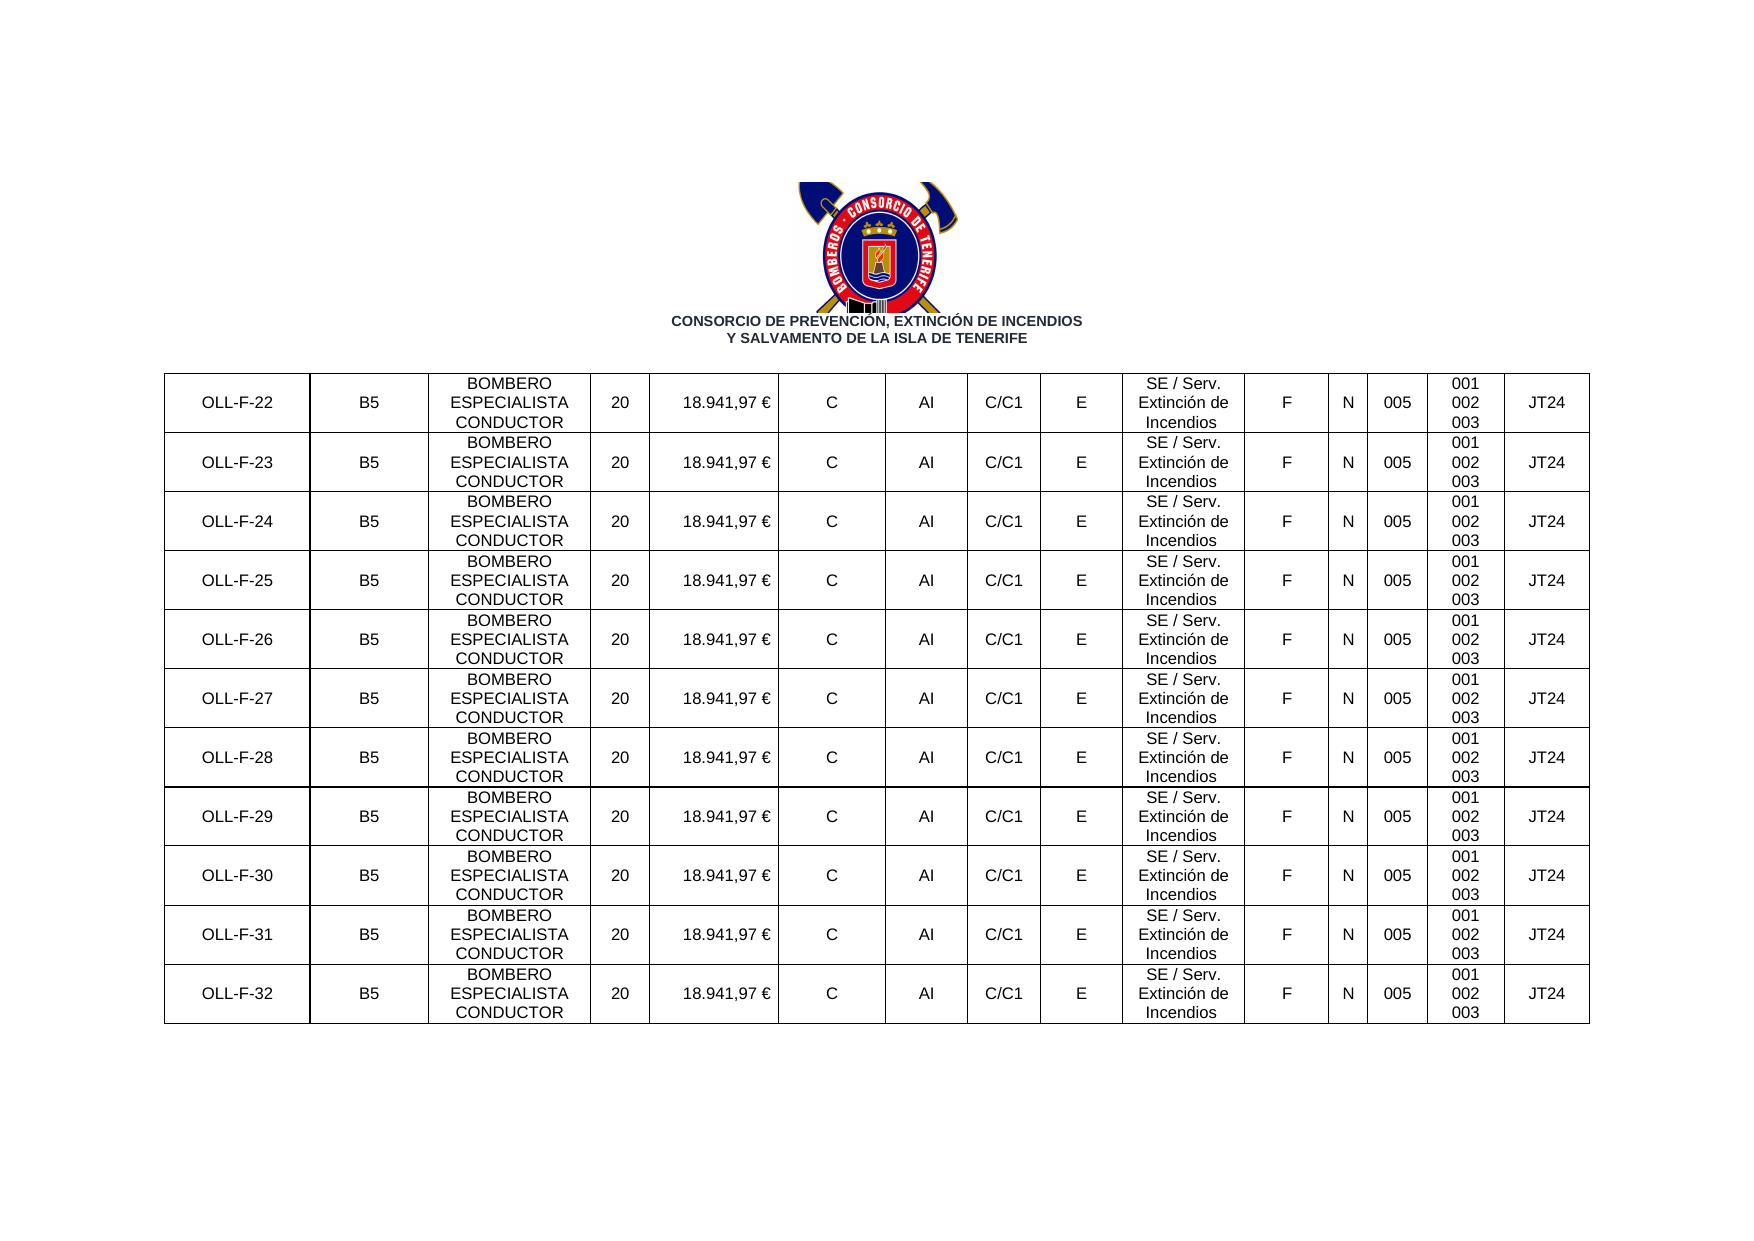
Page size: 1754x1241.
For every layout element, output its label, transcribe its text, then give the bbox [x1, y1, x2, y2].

table_cell BOMBERO ESPECIALISTA CONDUCTOR [429, 433, 590, 491]
table_cell C [779, 965, 885, 1023]
table_cell B5 [311, 788, 428, 845]
table_cell F [1245, 492, 1328, 550]
table_cell E [1041, 965, 1122, 1023]
table_cell OLL-F-27 [165, 669, 309, 727]
table_cell C/C1 [968, 965, 1040, 1023]
table_cell 005 [1368, 551, 1427, 609]
table_cell BOMBERO ESPECIALISTA CONDUCTOR [429, 906, 590, 963]
table_cell N [1329, 846, 1367, 904]
table_cell BOMBERO ESPECIALISTA CONDUCTOR [429, 788, 590, 845]
table_cell 001 002 003 [1428, 965, 1504, 1023]
table_cell OLL-F-28 [165, 728, 309, 786]
table_cell AI [886, 669, 967, 727]
table_cell SE / Serv. Extinción de Incendios [1123, 846, 1244, 904]
table_cell F [1245, 788, 1328, 845]
table_cell OLL-F-25 [165, 551, 309, 609]
table_cell OLL-F-29 [165, 788, 309, 845]
table_cell E [1041, 374, 1122, 432]
table_cell 005 [1368, 846, 1427, 904]
table_cell OLL-F-31 [165, 906, 309, 963]
table_cell N [1329, 906, 1367, 963]
table_cell 001 002 003 [1428, 551, 1504, 609]
table_cell 18.941,97 € [650, 433, 778, 491]
table_cell B5 [311, 433, 428, 491]
table_cell SE / Serv. Extinción de Incendios [1123, 906, 1244, 963]
table_cell SE / Serv. Extinción de Incendios [1123, 374, 1244, 432]
table_cell 001 002 003 [1428, 788, 1504, 845]
table_cell C/C1 [968, 788, 1040, 845]
table_cell N [1329, 788, 1367, 845]
table_cell C [779, 846, 885, 904]
table_cell AI [886, 492, 967, 550]
table_cell 18.941,97 € [650, 788, 778, 845]
table_cell N [1329, 965, 1367, 1023]
table_cell SE / Serv. Extinción de Incendios [1123, 433, 1244, 491]
table_cell 18.941,97 € [650, 610, 778, 668]
table_cell B5 [311, 965, 428, 1023]
table_cell 18.941,97 € [650, 374, 778, 432]
table_cell SE / Serv. Extinción de Incendios [1123, 965, 1244, 1023]
table_cell 18.941,97 € [650, 551, 778, 609]
table_cell B5 [311, 492, 428, 550]
table_cell 20 [591, 906, 649, 963]
table_cell JT24 [1505, 433, 1589, 491]
table_cell JT24 [1505, 551, 1589, 609]
table_cell SE / Serv. Extinción de Incendios [1123, 610, 1244, 668]
table_cell AI [886, 846, 967, 904]
table_cell 18.941,97 € [650, 669, 778, 727]
table_cell N [1329, 374, 1367, 432]
table_cell C [779, 433, 885, 491]
table_cell JT24 [1505, 788, 1589, 845]
table_cell 005 [1368, 728, 1427, 786]
table_cell E [1041, 846, 1122, 904]
table_cell 20 [591, 846, 649, 904]
table_cell SE / Serv. Extinción de Incendios [1123, 788, 1244, 845]
table_cell 001 002 003 [1428, 492, 1504, 550]
table_cell OLL-F-23 [165, 433, 309, 491]
table_cell E [1041, 669, 1122, 727]
table_cell 20 [591, 669, 649, 727]
table_cell E [1041, 610, 1122, 668]
table_cell B5 [311, 610, 428, 668]
table_cell F [1245, 728, 1328, 786]
table_cell 005 [1368, 433, 1427, 491]
table_cell C/C1 [968, 374, 1040, 432]
table_cell E [1041, 433, 1122, 491]
table_cell 001 002 003 [1428, 610, 1504, 668]
table_cell OLL-F-24 [165, 492, 309, 550]
table_cell B5 [311, 906, 428, 963]
table_cell AI [886, 551, 967, 609]
table_cell F [1245, 374, 1328, 432]
table_cell JT24 [1505, 669, 1589, 727]
table_cell 20 [591, 433, 649, 491]
table_cell OLL-F-32 [165, 965, 309, 1023]
table_cell BOMBERO ESPECIALISTA CONDUCTOR [429, 492, 590, 550]
table_cell N [1329, 669, 1367, 727]
table_cell C/C1 [968, 846, 1040, 904]
table_cell 001 002 003 [1428, 728, 1504, 786]
table_cell C [779, 492, 885, 550]
table_cell 005 [1368, 669, 1427, 727]
table_cell JT24 [1505, 906, 1589, 963]
table_cell F [1245, 433, 1328, 491]
table_cell JT24 [1505, 492, 1589, 550]
table_cell OLL-F-26 [165, 610, 309, 668]
table_cell 18.941,97 € [650, 906, 778, 963]
table_cell BOMBERO ESPECIALISTA CONDUCTOR [429, 965, 590, 1023]
table_cell AI [886, 965, 967, 1023]
table_cell C [779, 788, 885, 845]
table_cell AI [886, 374, 967, 432]
table_cell 20 [591, 610, 649, 668]
table_cell JT24 [1505, 610, 1589, 668]
table_cell 005 [1368, 374, 1427, 432]
table_cell BOMBERO ESPECIALISTA CONDUCTOR [429, 669, 590, 727]
table_cell B5 [311, 374, 428, 432]
table_cell C [779, 551, 885, 609]
table_cell OLL-F-30 [165, 846, 309, 904]
table_cell C [779, 374, 885, 432]
table_cell 001 002 003 [1428, 669, 1504, 727]
table_cell AI [886, 906, 967, 963]
table_cell AI [886, 788, 967, 845]
table_cell B5 [311, 846, 428, 904]
table_cell 20 [591, 965, 649, 1023]
table_cell E [1041, 551, 1122, 609]
table_cell 20 [591, 551, 649, 609]
table_cell 005 [1368, 906, 1427, 963]
table_cell E [1041, 788, 1122, 845]
table_cell C [779, 728, 885, 786]
table_cell N [1329, 610, 1367, 668]
table_cell BOMBERO ESPECIALISTA CONDUCTOR [429, 374, 590, 432]
table_cell AI [886, 610, 967, 668]
table_cell 20 [591, 788, 649, 845]
table_cell N [1329, 728, 1367, 786]
table_cell SE / Serv. Extinción de Incendios [1123, 728, 1244, 786]
table_cell 005 [1368, 610, 1427, 668]
table_cell 001 002 003 [1428, 374, 1504, 432]
table_cell F [1245, 965, 1328, 1023]
table_cell 005 [1368, 788, 1427, 845]
table_cell 18.941,97 € [650, 728, 778, 786]
table_cell N [1329, 433, 1367, 491]
table_cell E [1041, 492, 1122, 550]
table_cell JT24 [1505, 846, 1589, 904]
table_cell N [1329, 492, 1367, 550]
table_cell AI [886, 433, 967, 491]
table_cell BOMBERO ESPECIALISTA CONDUCTOR [429, 610, 590, 668]
table_cell C/C1 [968, 610, 1040, 668]
table_cell 18.941,97 € [650, 492, 778, 550]
table_cell F [1245, 906, 1328, 963]
table_cell 005 [1368, 492, 1427, 550]
table_cell JT24 [1505, 374, 1589, 432]
table_cell JT24 [1505, 728, 1589, 786]
table_cell 001 002 003 [1428, 846, 1504, 904]
table_cell SE / Serv. Extinción de Incendios [1123, 669, 1244, 727]
table_cell C [779, 669, 885, 727]
table_cell C/C1 [968, 728, 1040, 786]
table_cell N [1329, 551, 1367, 609]
table_cell 005 [1368, 965, 1427, 1023]
table_cell E [1041, 728, 1122, 786]
table_cell F [1245, 846, 1328, 904]
table_cell 001 002 003 [1428, 906, 1504, 963]
table_cell 18.941,97 € [650, 965, 778, 1023]
table_cell 001 002 003 [1428, 433, 1504, 491]
table_cell F [1245, 551, 1328, 609]
table_cell F [1245, 610, 1328, 668]
table_cell C/C1 [968, 551, 1040, 609]
table_cell 20 [591, 728, 649, 786]
table_cell C/C1 [968, 906, 1040, 963]
table_cell 18.941,97 € [650, 846, 778, 904]
table_cell B5 [311, 728, 428, 786]
table_cell 20 [591, 492, 649, 550]
table_cell BOMBERO ESPECIALISTA CONDUCTOR [429, 728, 590, 786]
table_cell B5 [311, 669, 428, 727]
table_cell AI [886, 728, 967, 786]
table_cell C/C1 [968, 492, 1040, 550]
table_cell C [779, 610, 885, 668]
table_cell 20 [591, 374, 649, 432]
table_cell SE / Serv. Extinción de Incendios [1123, 551, 1244, 609]
table_cell BOMBERO ESPECIALISTA CONDUCTOR [429, 551, 590, 609]
table_cell C [779, 906, 885, 963]
table_cell C/C1 [968, 669, 1040, 727]
table_cell C/C1 [968, 433, 1040, 491]
table_cell SE / Serv. Extinción de Incendios [1123, 492, 1244, 550]
table_cell OLL-F-22 [165, 374, 309, 432]
table_cell BOMBERO ESPECIALISTA CONDUCTOR [429, 846, 590, 904]
table_cell B5 [311, 551, 428, 609]
table_cell F [1245, 669, 1328, 727]
table_cell JT24 [1505, 965, 1589, 1023]
table_cell E [1041, 906, 1122, 963]
